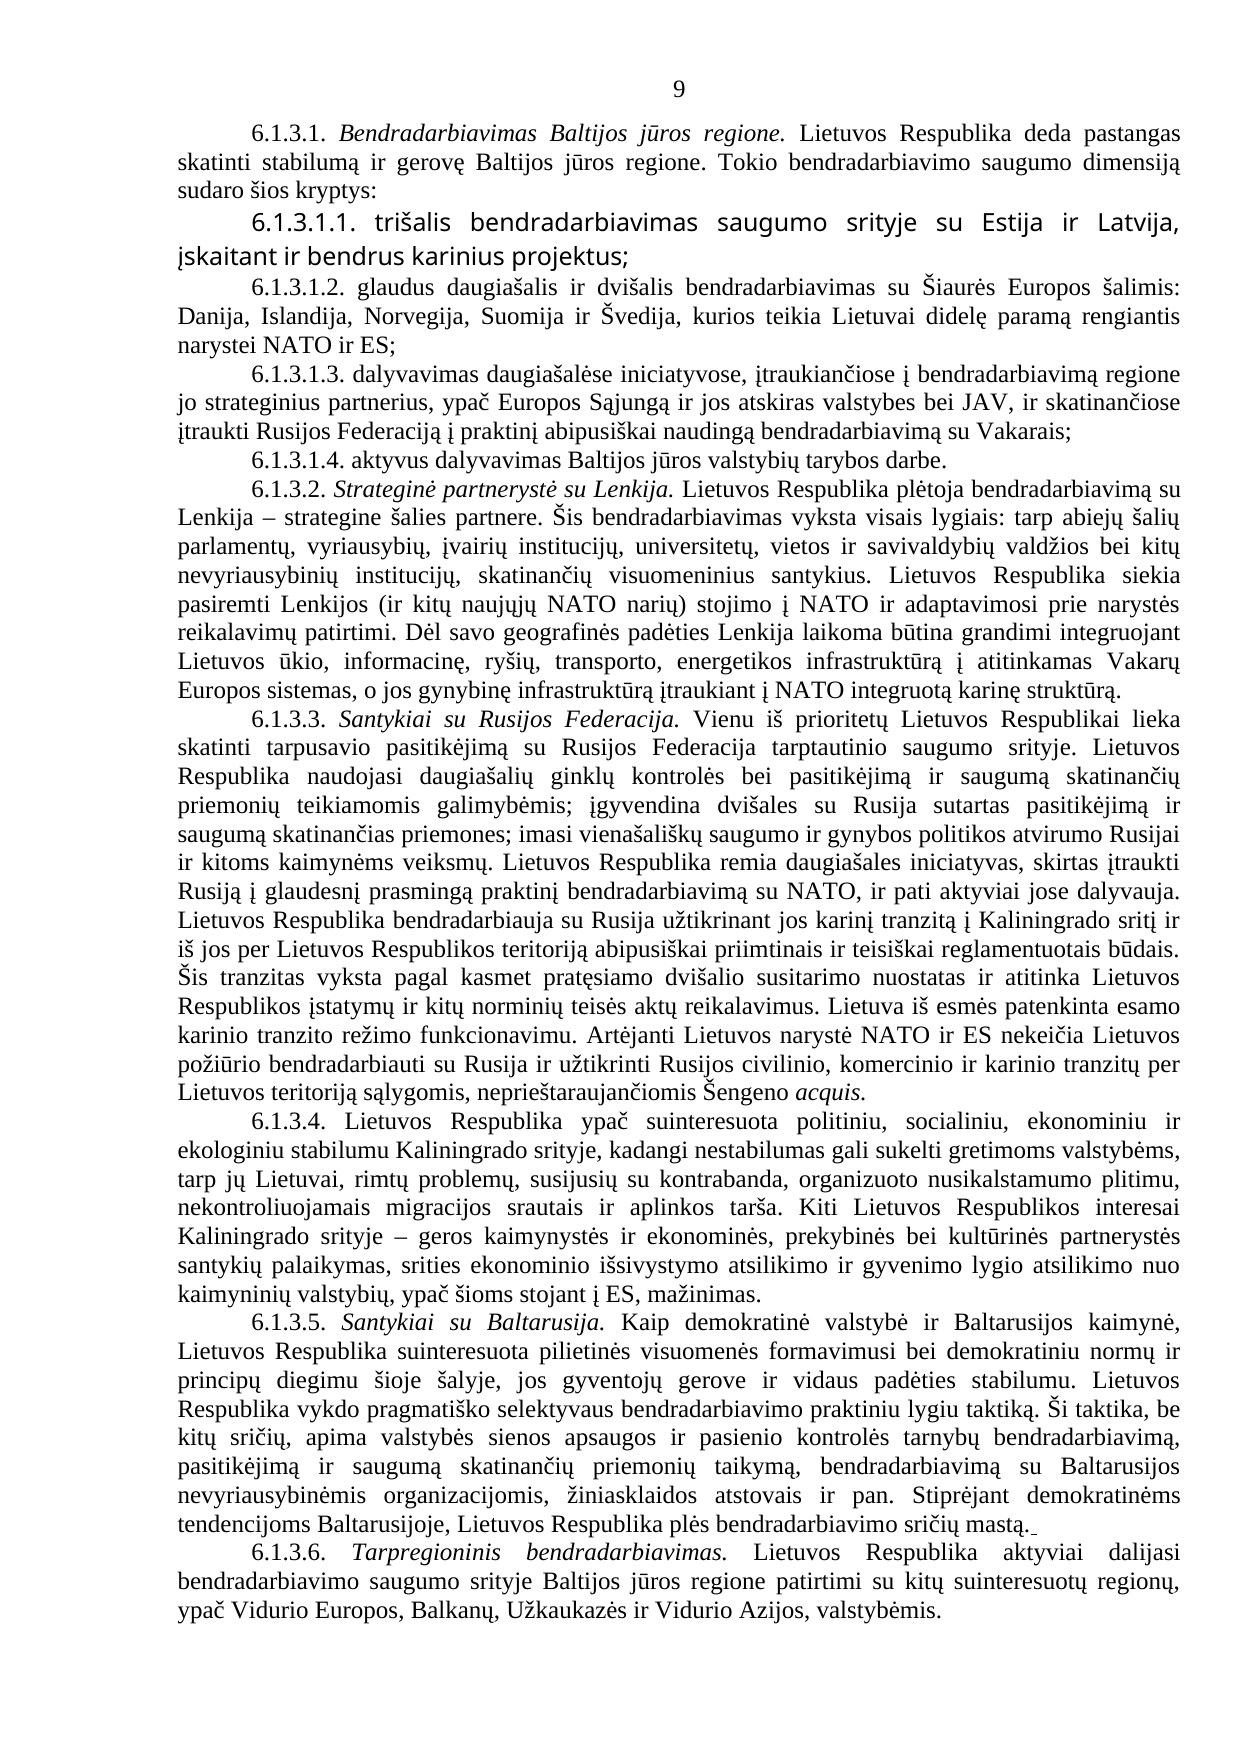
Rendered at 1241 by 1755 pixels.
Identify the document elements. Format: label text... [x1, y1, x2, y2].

text 6.1.3.1.4. aktyvus dalyvavimas Baltijos jūros valstybių tarybos darbe. [177, 445, 1181, 474]
text 6.1.3.1.3. dalyvavimas daugiašalėse iniciatyvose, įtraukiančiose į bendradarbiavimą regione jo strateginius partnerius, ypač Europos Sąjungą ir jos atskiras valstybes bei JAV, ir skatinančiose įtraukti Rusijos Federaciją į praktinį abipusiškai naudingą bendradarbiavimą su Vakarais; [177, 359, 1181, 445]
text 6.1.3.3. Santykiai su Rusijos Federacija. Vienu iš prioritetų Lietuvos Respublikai lieka skatinti tarpusavio pasitikėjimą su Rusijos Federacija tarptautinio saugumo srityje. Lietuvos Respublika naudojasi daugiašalių ginklų kontrolės bei pasitikėjimą ir saugumą skatinančių priemonių teikiamomis galimybėmis; įgyvendina dvišales su Rusija sutartas pasitikėjimą ir saugumą skatinančias priemones; imasi vienašališkų saugumo ir gynybos politikos atvirumo Rusijai ir kitoms kaimynėms veiksmų. Lietuvos Respublika remia daugiašales iniciatyvas, skirtas įtraukti Rusiją į glaudesnį prasmingą praktinį bendradarbiavimą su NATO, ir pati aktyviai jose dalyvauja. Lietuvos Respublika bendradarbiauja su Rusija užtikrinant jos karinį tranzitą į Kaliningrado sritį ir iš jos per Lietuvos Respublikos teritoriją abipusiškai priimtinais ir teisiškai reglamentuotais būdais. Šis tranzitas vyksta pagal kasmet pratęsiamo dvišalio susitarimo nuostatas ir atitinka Lietuvos Respublikos įstatymų ir kitų norminių teisės aktų reikalavimus. Lietuva iš esmės patenkinta esamo karinio tranzito režimo funkcionavimu. Artėjanti Lietuvos narystė NATO ir ES nekeičia Lietuvos požiūrio bendradarbiauti su Rusija ir užtikrinti Rusijos civilinio, komercinio ir karinio tranzitų per Lietuvos teritoriją sąlygomis, neprieštaraujančiomis Šengeno acquis. [177, 704, 1181, 1106]
text 6.1.3.6. Tarpregioninis bendradarbiavimas. Lietuvos Respublika aktyviai dalijasi bendradarbiavimo saugumo srityje Baltijos jūros regione patirtimi su kitų suinteresuotų regionų, ypač Vidurio Europos, Balkanų, Užkaukazės ir Vidurio Azijos, valstybėmis. [177, 1537, 1181, 1624]
text 6.1.3.1. Bendradarbiavimas Baltijos jūros regione. Lietuvos Respublika deda pastangas skatinti stabilumą ir gerovę Baltijos jūros regione. Tokio bendradarbiavimo saugumo dimensiją sudaro šios kryptys: [177, 118, 1181, 204]
text 6.1.3.1.2. glaudus daugiašalis ir dvišalis bendradarbiavimas su Šiaurės Europos šalimis: Danija, Islandija, Norvegija, Suomija ir Švedija, kurios teikia Lietuvai didelę paramą rengiantis narystei NATO ir ES; [177, 272, 1181, 359]
text 6.1.3.1.1. trišalis bendradarbiavimas saugumo srityje su Estija ir Latvija, įskaitant ir bendrus karinius projektus; [177, 204, 1181, 272]
text 6.1.3.5. Santykiai su Baltarusija. Kaip demokratinė valstybė ir Baltarusijos kaimynė, Lietuvos Respublika suinteresuota pilietinės visuomenės formavimusi bei demokratiniu normų ir principų diegimu šioje šalyje, jos gyventojų gerove ir vidaus padėties stabilumu. Lietuvos Respublika vykdo pragmatiško selektyvaus bendradarbiavimo praktiniu lygiu taktiką. Ši taktika, be kitų sričių, apima valstybės sienos apsaugos ir pasienio kontrolės tarnybų bendradarbiavimą, pasitikėjimą ir saugumą skatinančių priemonių taikymą, bendradarbiavimą su Baltarusijos nevyriausybinėmis organizacijomis, žiniasklaidos atstovais ir pan. Stiprėjant demokratinėms tendencijoms Baltarusijoje, Lietuvos Respublika plės bendradarbiavimo sričių mastą. [177, 1307, 1181, 1537]
text 6.1.3.4. Lietuvos Respublika ypač suinteresuota politiniu, socialiniu, ekonominiu ir ekologiniu stabilumu Kaliningrado srityje, kadangi nestabilumas gali sukelti gretimoms valstybėms, tarp jų Lietuvai, rimtų problemų, susijusių su kontrabanda, organizuoto nusikalstamumo plitimu, nekontroliuojamais migracijos srautais ir aplinkos tarša. Kiti Lietuvos Respublikos interesai Kaliningrado srityje – geros kaimynystės ir ekonominės, prekybinės bei kultūrinės partnerystės santykių palaikymas, srities ekonominio išsivystymo atsilikimo ir gyvenimo lygio atsilikimo nuo kaimyninių valstybių, ypač šioms stojant į ES, mažinimas. [177, 1106, 1181, 1307]
text 6.1.3.2. Strateginė partnerystė su Lenkija. Lietuvos Respublika plėtoja bendradarbiavimą su Lenkija – strategine šalies partnere. Šis bendradarbiavimas vyksta visais lygiais: tarp abiejų šalių parlamentų, vyriausybių, įvairių institucijų, universitetų, vietos ir savivaldybių valdžios bei kitų nevyriausybinių institucijų, skatinančių visuomeninius santykius. Lietuvos Respublika siekia pasiremti Lenkijos (ir kitų naujųjų NATO narių) stojimo į NATO ir adaptavimosi prie narystės reikalavimų patirtimi. Dėl savo geografinės padėties Lenkija laikoma būtina grandimi integruojant Lietuvos ūkio, informacinę, ryšių, transporto, energetikos infrastruktūrą į atitinkamas Vakarų Europos sistemas, o jos gynybinę infrastruktūrą įtraukiant į NATO integruotą karinę struktūrą. [177, 474, 1181, 704]
